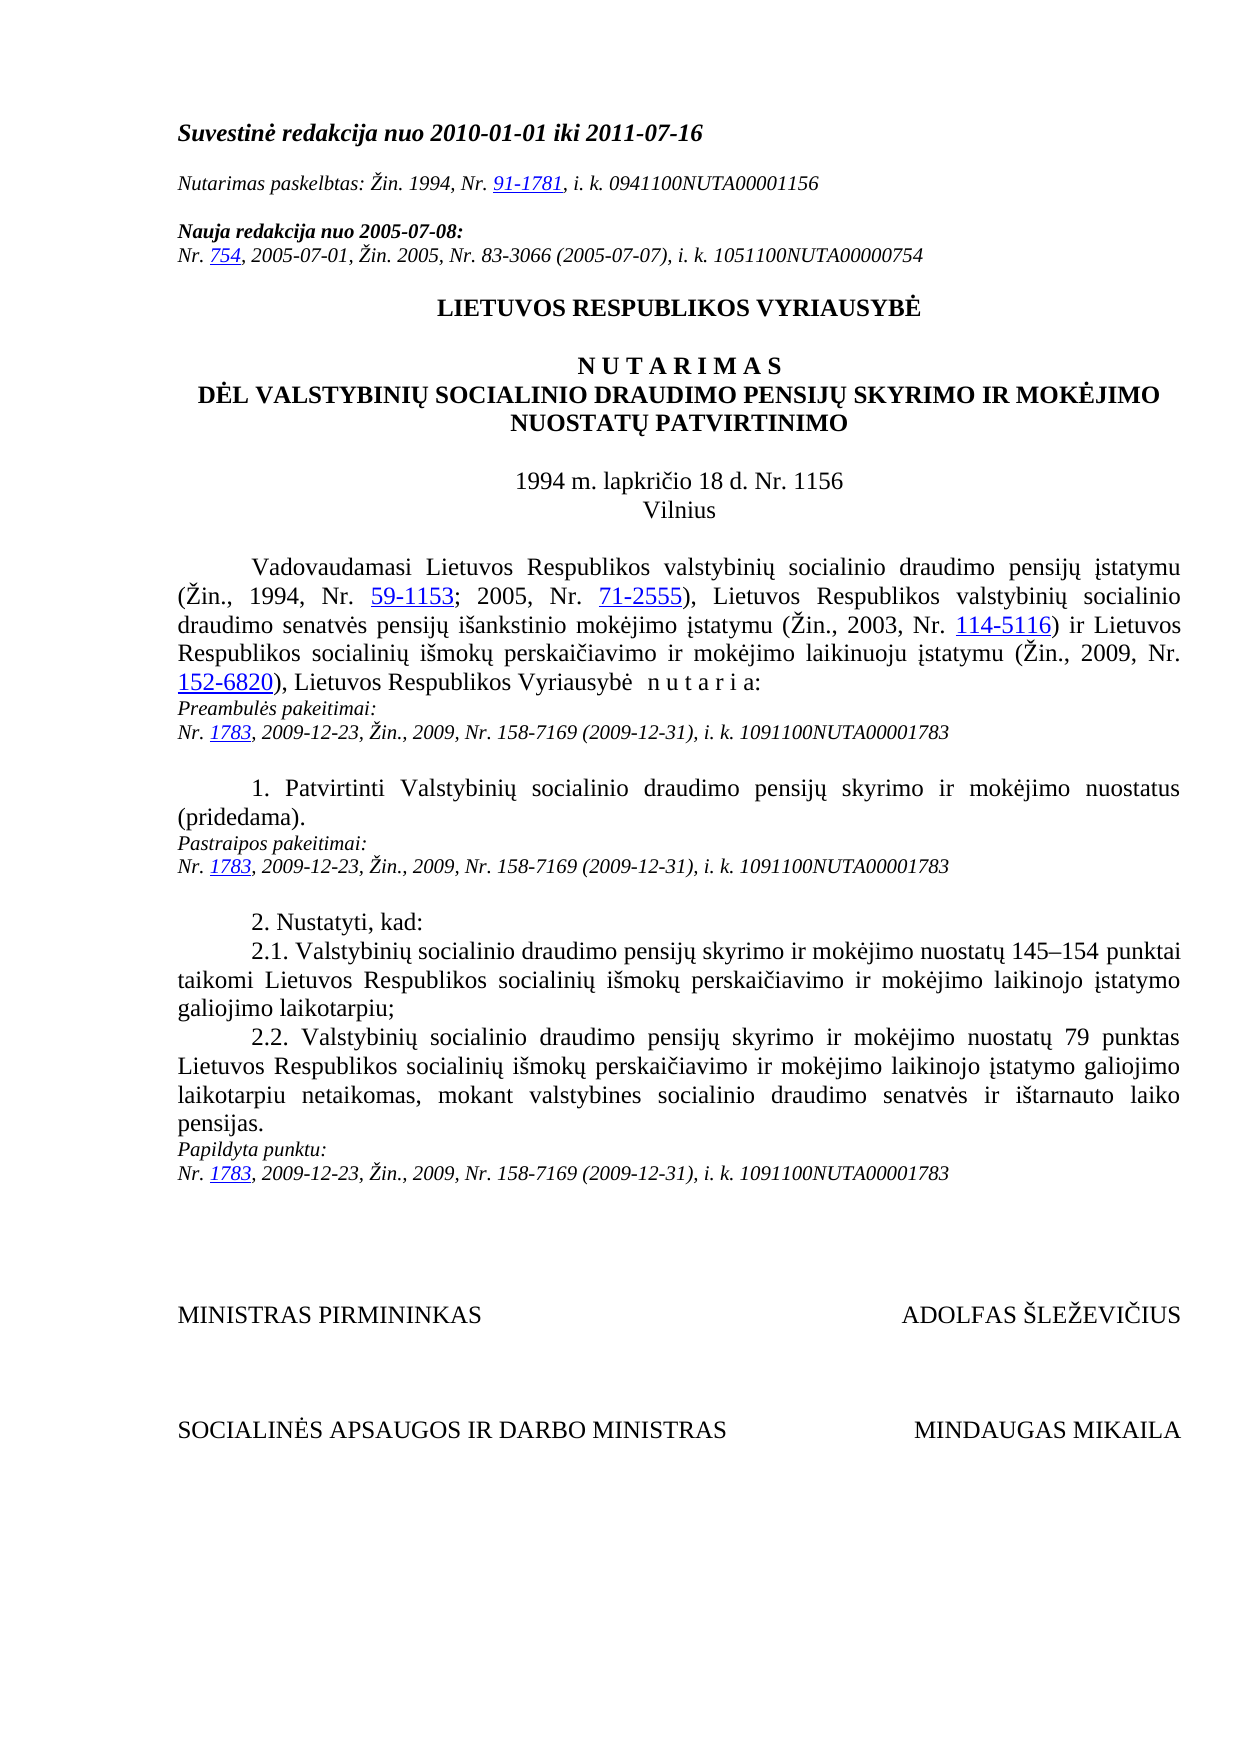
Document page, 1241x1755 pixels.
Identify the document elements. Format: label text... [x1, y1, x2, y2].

text Nutarimas paskelbtas: Žin. 1994, Nr. 91-1781, i. k. 0941100NUTA00001156 [177, 171, 1181, 195]
text Papildyta punktu: [177, 1137, 1181, 1161]
text Nr. 754, 2005-07-01, Žin. 2005, Nr. 83-3066 (2005-07-07), i. k. 1051100NUTA00000754 [177, 243, 1181, 267]
text Nr. 1783, 2009-12-23, Žin., 2009, Nr. 158-7169 (2009-12-31), i. k. 1091100NUTA00001783 [177, 720, 1181, 744]
text 2. Nustatyti, kad: [177, 907, 1181, 936]
text Nauja redakcija nuo 2005-07-08: [177, 219, 1181, 243]
text 1. Patvirtinti Valstybinių socialinio draudimo pensijų skyrimo ir mokėjimo nuostatus (pridedama). [177, 773, 1181, 830]
text Nr. 1783, 2009-12-23, Žin., 2009, Nr. 158-7169 (2009-12-31), i. k. 1091100NUTA00001783 [177, 1161, 1181, 1185]
text Pastraipos pakeitimai: [177, 830, 1181, 854]
text 2.1. Valstybinių socialinio draudimo pensijų skyrimo ir mokėjimo nuostatų 145–154 punktai taikomi Lietuvos Respublikos socialinių išmokų perskaičiavimo ir mokėjimo laikinojo įstatymo galiojimo laikotarpiu; [177, 936, 1181, 1022]
text Socialinės apsaugos ir darbo ministras Mindaugas Mikaila [177, 1415, 1181, 1444]
text Ministras Pirmininkas Adolfas Šleževičius [177, 1300, 1181, 1329]
text Vilnius [177, 495, 1181, 523]
text LIETUVOS RESPUBLIKOS VYRIAUSYBĖ [177, 293, 1181, 322]
text 2.2. Valstybinių socialinio draudimo pensijų skyrimo ir mokėjimo nuostatų 79 punktas Lietuvos Respublikos socialinių išmokų perskaičiavimo ir mokėjimo laikinojo įstatymo galiojimo laikotarpiu netaikomas, mokant valstybines socialinio draudimo senatvės ir ištarnauto laiko pensijas. [177, 1022, 1181, 1137]
text NUTARIMAS [177, 351, 1181, 380]
text DĖL VALSTYBINIŲ SOCIALINIO DRAUDIMO PENSIJŲ SKYRIMO IR MOKĖJIMO NUOSTATŲ PATVIRTINIMO [177, 380, 1181, 437]
text Nr. 1783, 2009-12-23, Žin., 2009, Nr. 158-7169 (2009-12-31), i. k. 1091100NUTA00001783 [177, 854, 1181, 878]
text 1994 m. lapkričio 18 d. Nr. 1156 [177, 466, 1181, 495]
text Preambulės pakeitimai: [177, 696, 1181, 720]
text Suvestinė redakcija nuo 2010-01-01 iki 2011-07-16 [177, 118, 1181, 147]
text Vadovaudamasi Lietuvos Respublikos valstybinių socialinio draudimo pensijų įstatymu (Žin., 1994, Nr. 59-1153; 2005, Nr. 71-2555), Lietuvos Respublikos valstybinių socialinio draudimo senatvės pensijų išankstinio mokėjimo įstatymu (Žin., 2003, Nr. 114-5116) ir Lietuvos Respublikos socialinių išmokų perskaičiavimo ir mokėjimo laikinuoju įstatymu (Žin., 2009, Nr. 152-6820), Lietuvos Respublikos Vyriausybė nutaria: [177, 552, 1181, 696]
